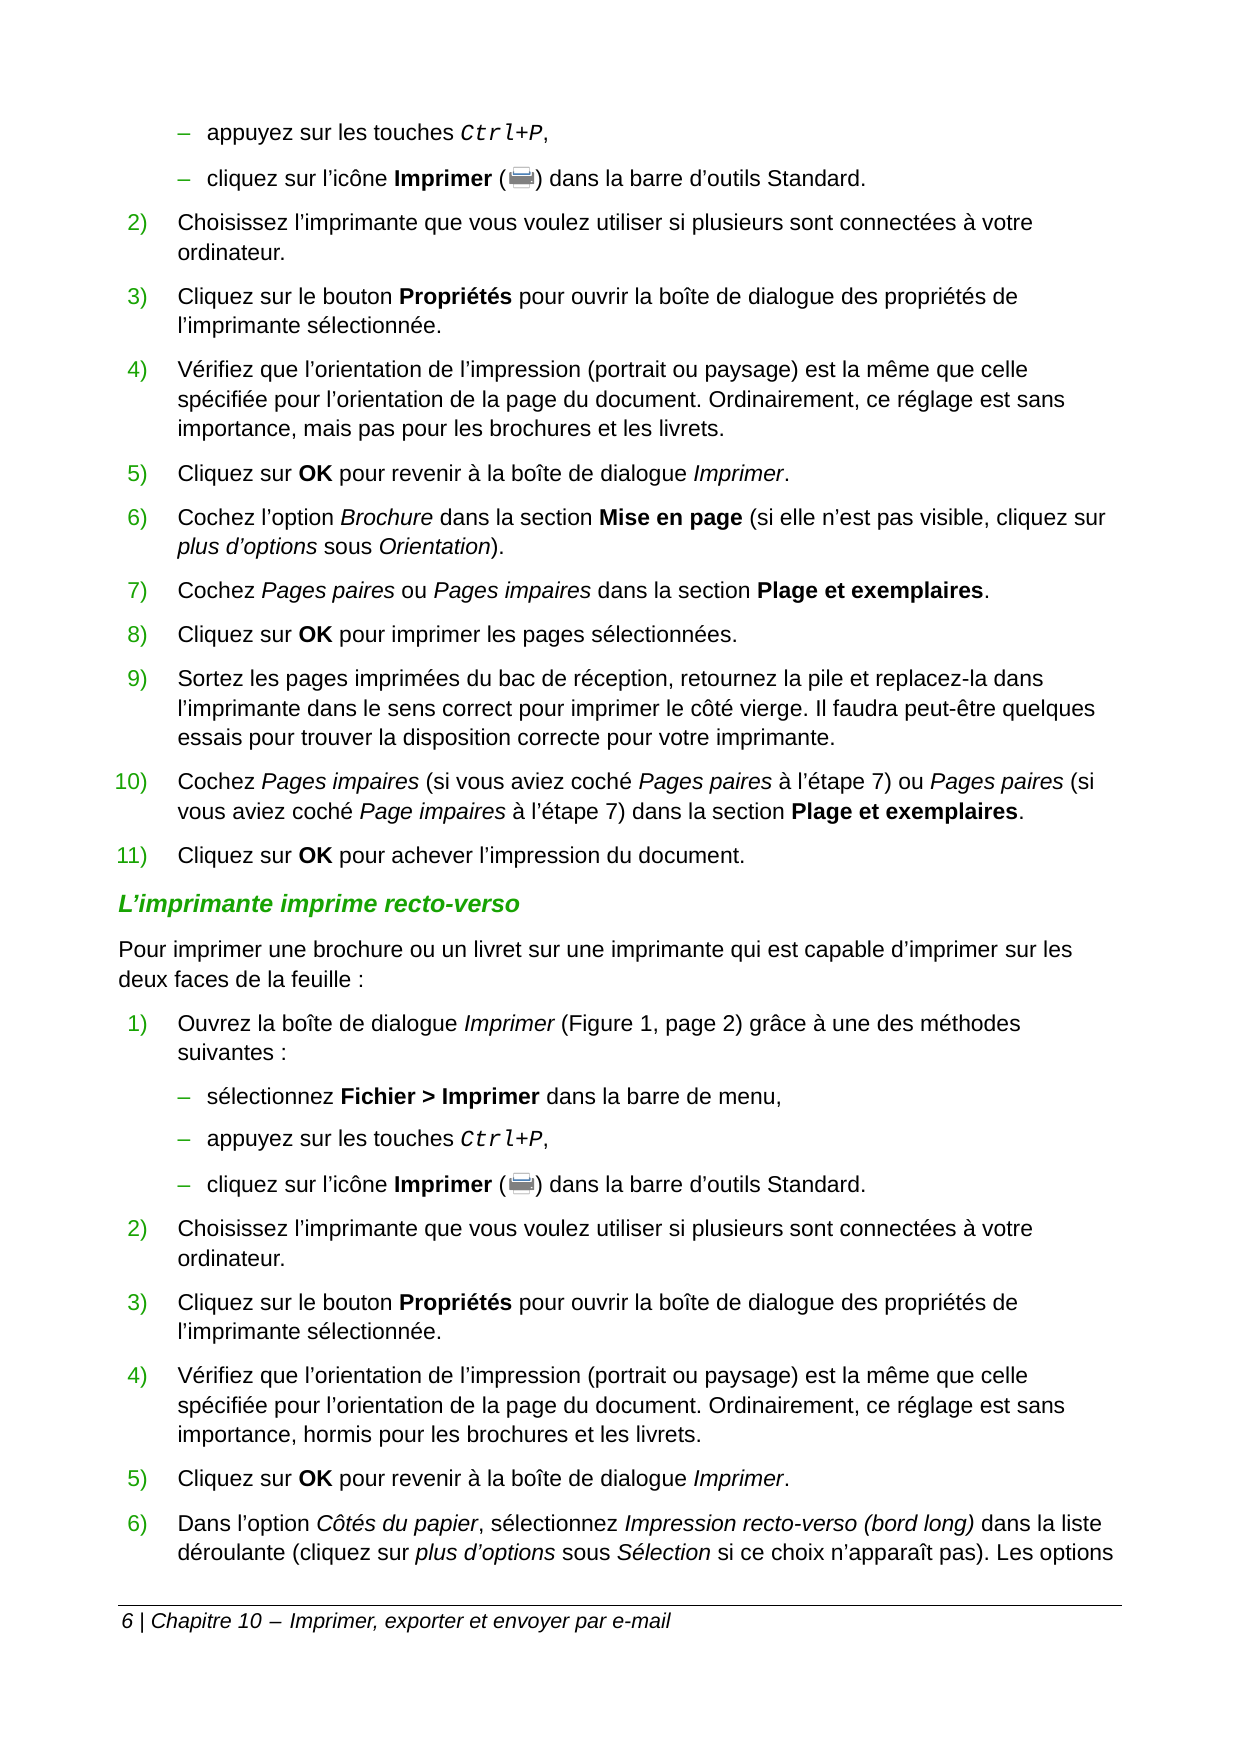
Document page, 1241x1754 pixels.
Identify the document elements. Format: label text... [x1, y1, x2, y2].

list Cliquez sur le bouton Propriétés pour ouvrir la boîte de dialogue des propriétés de l’imprimante sélectionnée. [148, 1286, 1122, 1345]
text Pour imprimer une brochure ou un livret sur une imprimante qui est capable d’imprimer sur les deux faces de la feuille : [118, 933, 1122, 992]
list sélectionnez Fichier > Imprimer dans la barre de menu, [177, 1080, 1122, 1109]
list Vérifiez que l’orientation de l’impression (portrait ou paysage) est la même que celle spécifiée pour l’orientation de la page du document. Ordinairement, ce réglage est sans importance, mais pas pour les brochures et les livrets. [148, 353, 1122, 442]
picture [506, 1168, 536, 1198]
list Sortez les pages imprimées du bac de réception, retournez la pile et replacez-la dans l’imprimante dans le sens correct pour imprimer le côté vierge. Il faudra peut-être quelques essais pour trouver la disposition correcte pour votre imprimante. [148, 662, 1122, 751]
list ) dans la barre d’outils Standard. [536, 162, 1122, 192]
list ) dans la barre d’outils Standard. [536, 1168, 1122, 1198]
list Choisissez l’imprimante que vous voulez utiliser si plusieurs sont connectées à votre ordinateur. [148, 1212, 1122, 1271]
list Ouvrez la boîte de dialogue Imprimer (Figure 1, page 2) grâce à une des méthodes suivantes : [148, 1006, 1122, 1065]
list Cliquez sur OK pour revenir à la boîte de dialogue Imprimer. [148, 1462, 1122, 1492]
list Cliquez sur OK pour achever l’impression du document. [148, 839, 1122, 868]
list appuyez sur les touches Ctrl+P, [177, 118, 1122, 148]
list Choisissez l’imprimante que vous voulez utiliser si plusieurs sont connectées à votre ordinateur. [148, 206, 1122, 265]
list cliquez sur l’icône Imprimer ( [177, 162, 506, 192]
list appuyez sur les touches Ctrl+P, [177, 1124, 1122, 1153]
list Cliquez sur OK pour revenir à la boîte de dialogue Imprimer. [148, 456, 1122, 486]
list Cliquez sur OK pour imprimer les pages sélectionnées. [148, 618, 1122, 647]
list Cochez Pages paires ou Pages impaires dans la section Plage et exemplaires. [148, 574, 1122, 603]
subtitle L’imprimante imprime recto-verso [118, 889, 1122, 918]
list Cliquez sur le bouton Propriétés pour ouvrir la boîte de dialogue des propriétés de l’imprimante sélectionnée. [148, 280, 1122, 339]
list Cochez l’option Brochure dans la section Mise en page (si elle n’est pas visible, cliquez sur plus d’options sous Orientation). [148, 500, 1122, 559]
picture [506, 162, 536, 192]
list cliquez sur l’icône Imprimer ( [177, 1168, 506, 1198]
list Dans l’option Côtés du papier, sélectionnez Impression recto-verso (bord long) dans la liste déroulante (cliquez sur plus d’options sous Sélection si ce choix n’apparaît pas). Les options [148, 1506, 1122, 1565]
list Vérifiez que l’orientation de l’impression (portrait ou paysage) est la même que celle spécifiée pour l’orientation de la page du document. Ordinairement, ce réglage est sans importance, hormis pour les brochures et les livrets. [148, 1359, 1122, 1448]
list Cochez Pages impaires (si vous aviez coché Pages paires à l’étape 7) ou Pages paires (si vous aviez coché Page impaires à l’étape 7) dans la section Plage et exemplaires. [148, 765, 1122, 824]
